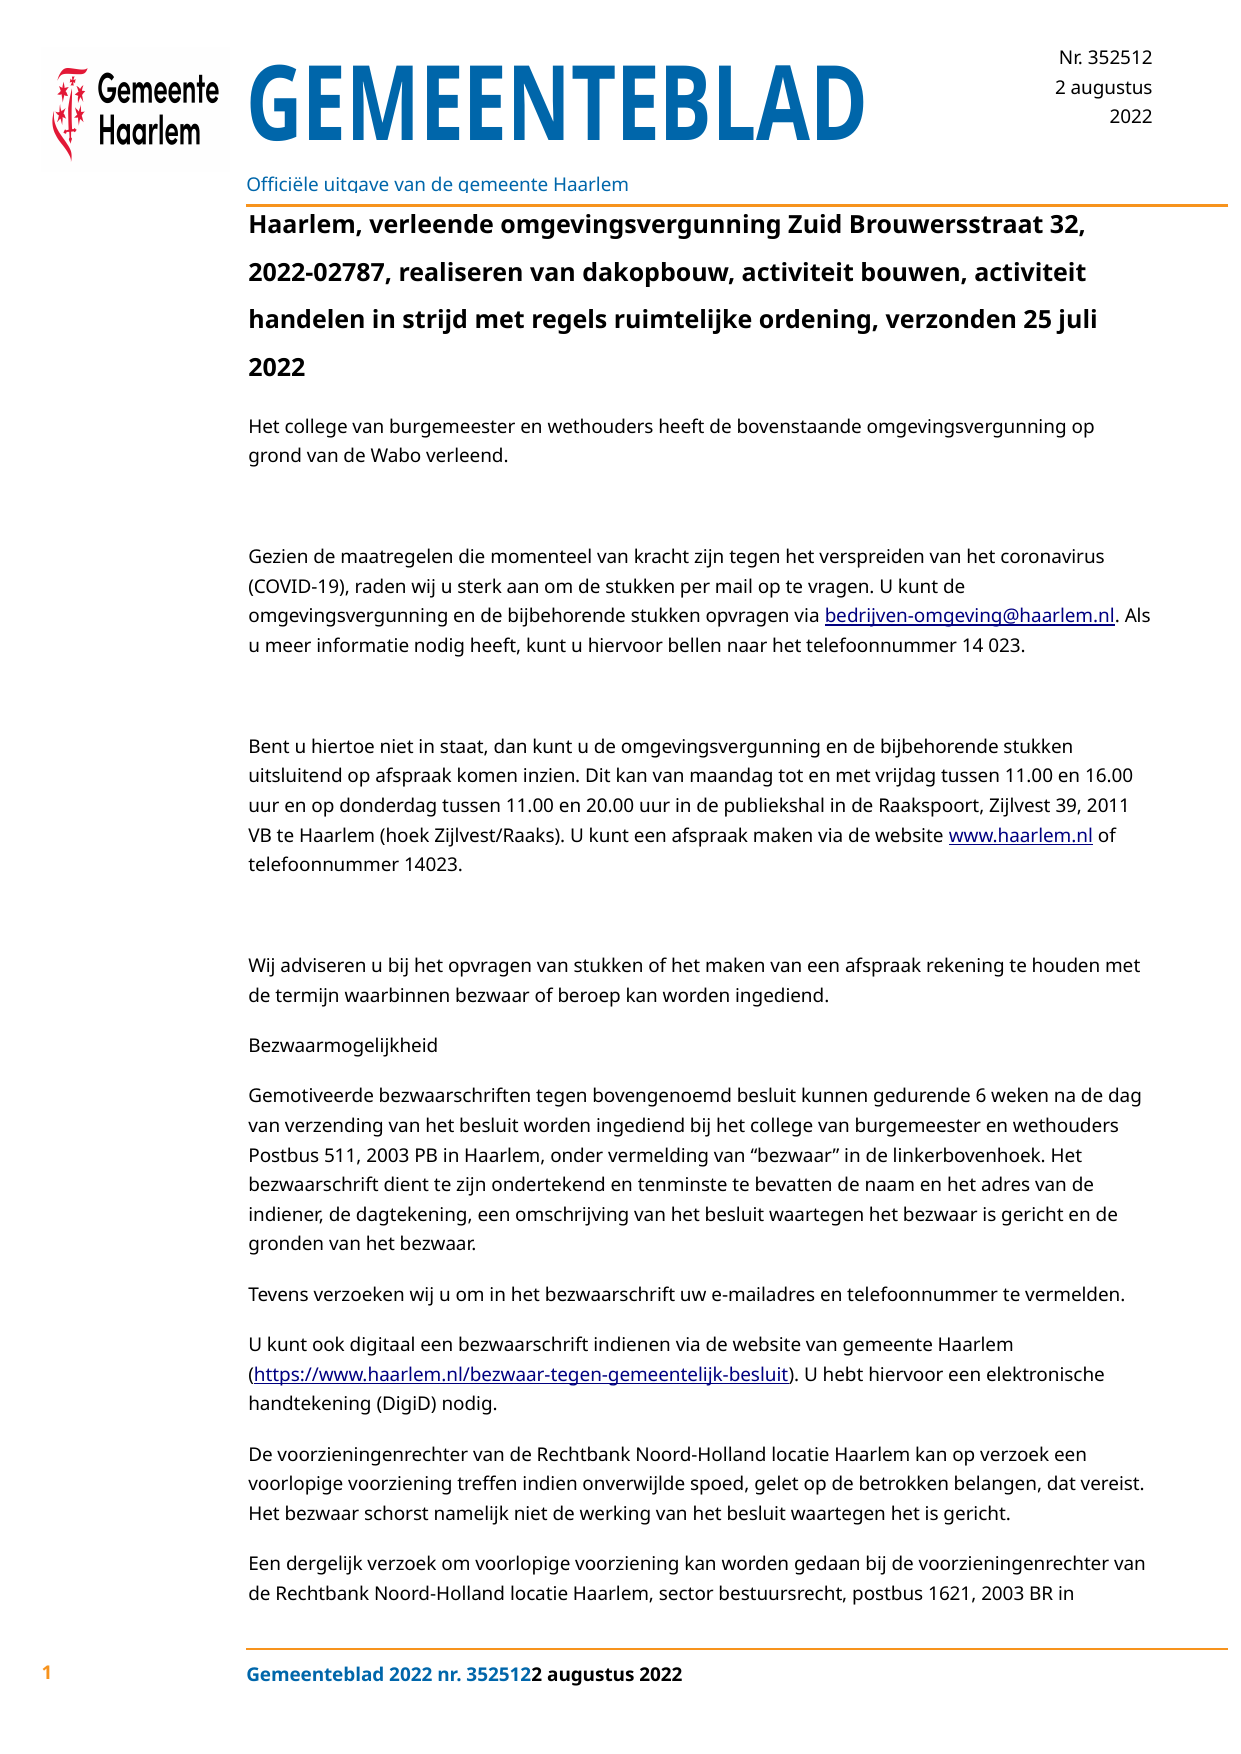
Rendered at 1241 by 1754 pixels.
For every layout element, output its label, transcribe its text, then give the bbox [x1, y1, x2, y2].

text Bezwaarmogelijkheid [248, 1032, 1152, 1058]
text Gemotiveerde bezwaarschriften tegen bovengenoemd besluit kunnen gedurende 6 weken na de dag van verzending van het besluit worden ingediend bij het college van burgemeester en wethouders Postbus 511, 2003 PB in Haarlem, onder vermelding van “bezwaar” in de linkerbovenhoek. Het bezwaarschrift dient te zijn ondertekend en tenminste te bevatten de naam en het adres van de indiener, de dagtekening, een omschrijving van het besluit waartegen het bezwaar is gericht en de gronden van het bezwaar. [248, 1083, 1152, 1256]
text Een dergelijk verzoek om voorlopige voorziening kan worden gedaan bij de voorzieningenrechter van de Rechtbank Noord-Holland locatie Haarlem, sector bestuursrecht, postbus 1621, 2003 BR in [248, 1551, 1152, 1606]
text U kunt ook digitaal een bezwaarschrift indienen via de website van gemeente Haarlem (https://www.haarlem.nl/bezwaar-tegen-gemeentelijk-besluit). U hebt hiervoor een elektronische handtekening (DigiD) nodig. [248, 1331, 1152, 1416]
text De voorzieningenrechter van de Rechtbank Noord-Holland locatie Haarlem kan op verzoek een voorlopige voorziening treffen indien onverwijlde spoed, gelet op de betrokken belangen, dat vereist. Het bezwaar schorst namelijk niet de werking van het besluit waartegen het is gericht. [248, 1441, 1152, 1526]
text Haarlem, verleende omgevingsvergunning Zuid Brouwersstraat 32, 2022-02787, realiseren van dakopbouw, activiteit bouwen, activiteit handelen in strijd met regels ruimtelijke ordening, verzonden 25 juli 2022 [248, 207, 1152, 384]
text Tevens verzoeken wij u om in het bezwaarschrift uw e-mailadres en telefoonnummer te vermelden. [248, 1281, 1152, 1307]
text Wij adviseren u bij het opvragen van stukken of het maken van een afspraak rekening te houden met de termijn waarbinnen bezwaar of beroep kan worden ingediend. [248, 952, 1152, 1008]
text Het college van burgemeester en wethouders heeft de bovenstaande omgevingsvergunning op grond van de Wabo verleend. [248, 413, 1152, 468]
picture [41, 47, 231, 172]
text Bent u hiertoe niet in staat, dan kunt u de omgevingsvergunning en de bijbehorende stukken uitsluitend op afspraak komen inzien. Dit kan van maandag tot en met vrijdag tussen 11.00 en 16.00 uur en op donderdag tussen 11.00 en 20.00 uur in de publiekshal in de Raakspoort, Zijlvest 39, 2011 VB te Haarlem (hoek Zijlvest/Raaks). U kunt een afspraak maken via de website www.haarlem.nl of telefoonnummer 14023. [248, 733, 1152, 877]
text Gezien de maatregelen die momenteel van kracht zijn tegen het verspreiden van het coronavirus (COVID-19), raden wij u sterk aan om de stukken per mail op te vragen. U kunt de omgevingsvergunning en de bijbehorende stukken opvragen via bedrijven-omgeving@haarlem.nl. Als u meer informatie nodig heeft, kunt u hiervoor bellen naar het telefoonnummer 14 023. [248, 543, 1152, 658]
